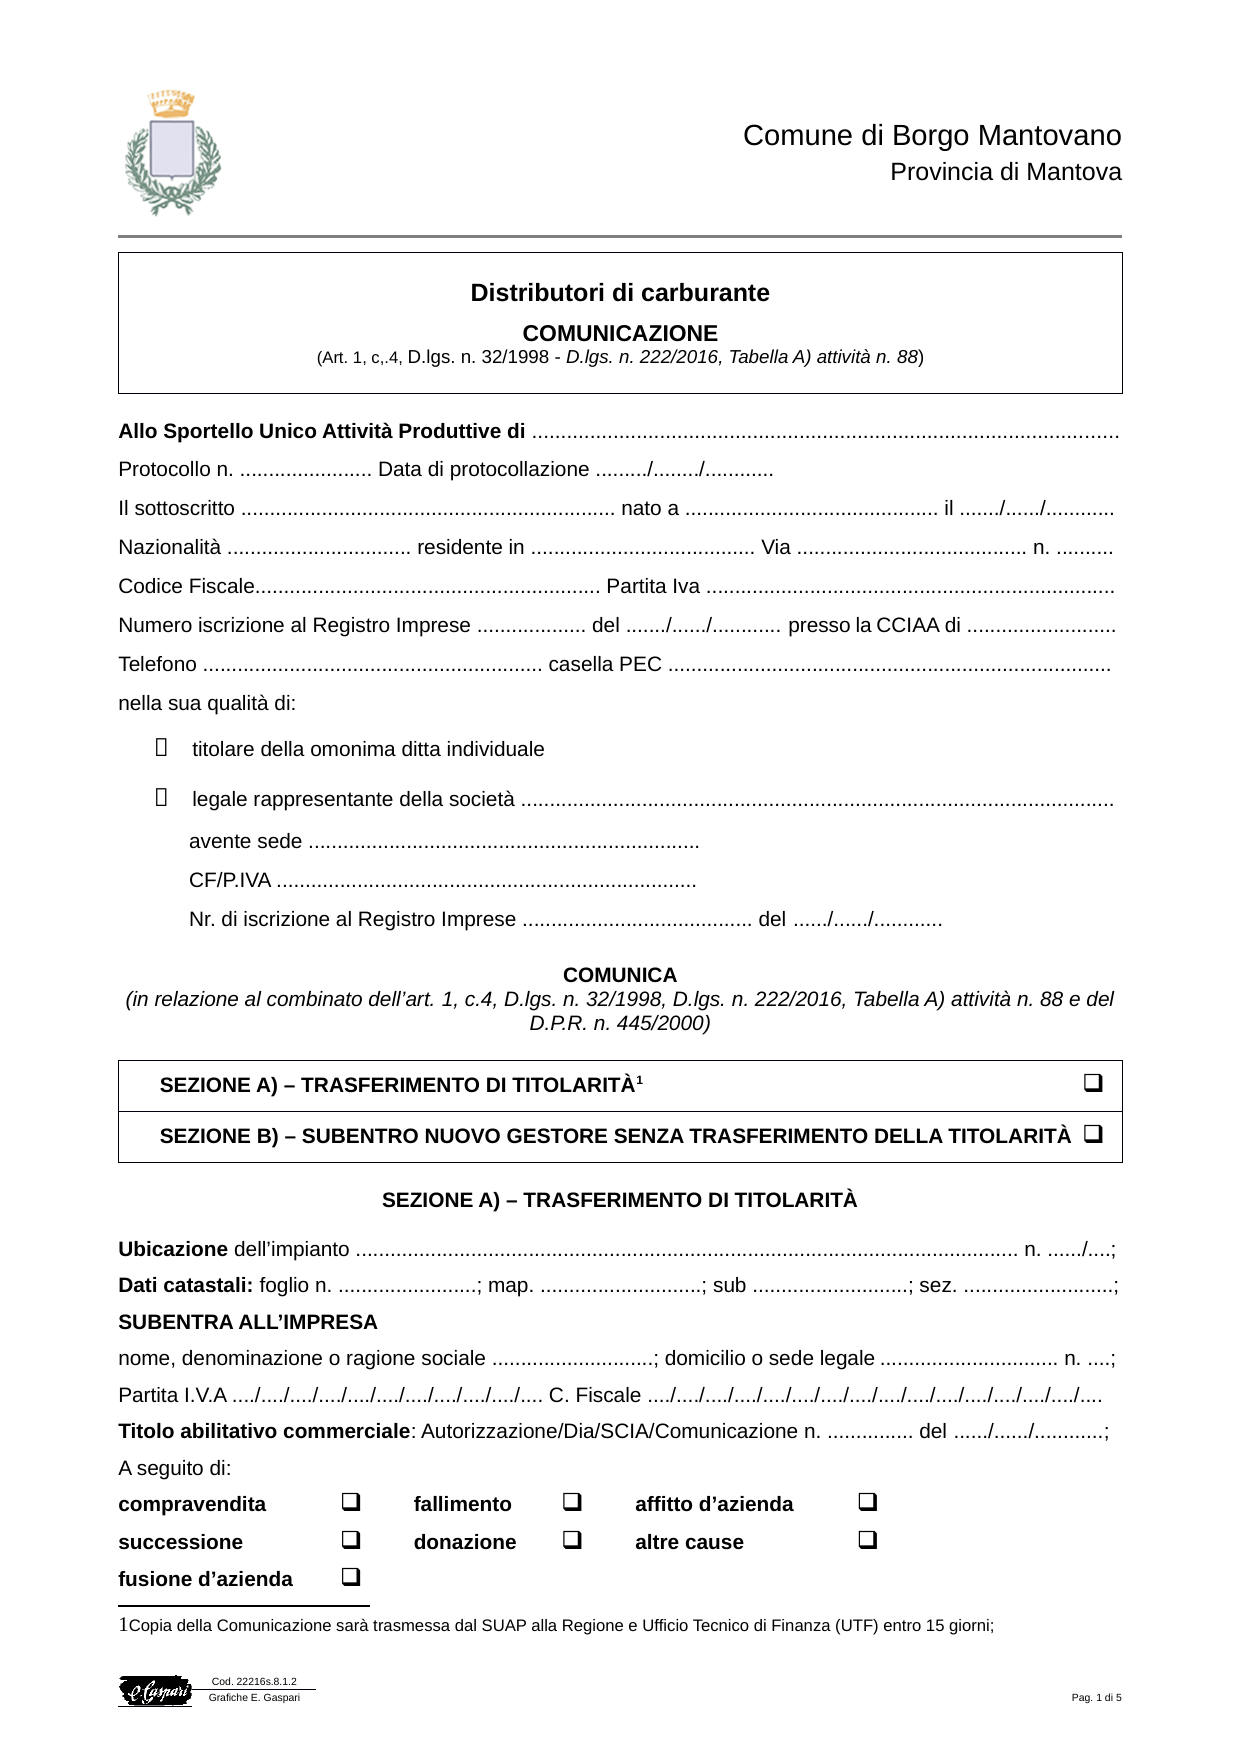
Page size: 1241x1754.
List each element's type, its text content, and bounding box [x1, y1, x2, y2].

text Partita I.V.A ..../..../..../..../..../..../..../..../..../..../.... C. Fiscale ..../..../..../..../..../..../..../..../..../..../..../..../..../..../..../.... [118, 1383, 1122, 1407]
picture [118, 1674, 192, 1706]
text Dati catastali: foglio n. ........................; map. ............................; sub ...........................; sez. ..........................; [118, 1273, 1122, 1297]
text Telefono ........................................................... casella PEC ............................................................................. [118, 652, 1122, 676]
picture [122, 185, 224, 219]
text Nazionalità ................................ residente in ....................................... Via ........................................ n. .......... [118, 535, 1122, 559]
text SEZIONE A) – TRASFERIMENTO DI TITOLARITÀ [118, 1188, 1122, 1212]
text (in relazione al combinato dell’art. 1, c.4, D.lgs. n. 32/1998, D.lgs. n. 222/2016, Tabella A) attività n. 88 e del D.P.R. n. 445/2000) [118, 987, 1122, 1035]
text COMUNICA [118, 963, 1122, 987]
text avente sede .................................................................... [189, 829, 1122, 853]
text Allo Sportello Unico Attività Produttive di [118, 418, 1122, 442]
text Ubicazione dell’impianto ................................................................................................................... n. ....../....; [118, 1237, 1122, 1261]
picture [122, 152, 224, 157]
text CF/P.IVA ......................................................................... [189, 868, 1122, 892]
text  legale rappresentante della società ....................................................................................................... [153, 779, 1122, 813]
text Provincia di Mantova [118, 157, 1122, 185]
text A seguito di: [118, 1456, 1122, 1479]
text Numero iscrizione al Registro Imprese ................... del ......./....../............ presso la CCIAA di .......................... [118, 613, 1122, 637]
picture [122, 87, 224, 118]
text successione  donazione  altre cause  [118, 1529, 1122, 1554]
text Protocollo n. ....................... Data di protocollazione ........./......../............ [118, 457, 1122, 481]
text SUBENTRA ALL’IMPRESA [118, 1310, 1122, 1334]
table_header SEZIONE A) – TRASFERIMENTO DI TITOLARITÀ  [119, 1061, 1122, 1111]
text fusione d’azienda  [118, 1567, 1122, 1592]
text compravendita  fallimento  affitto d’azienda  [118, 1492, 1122, 1517]
text Codice Fiscale............................................................ Partita Iva ....................................................................... [118, 574, 1122, 598]
text  titolare della omonima ditta individuale [153, 729, 1122, 763]
text Nr. di iscrizione al Registro Imprese ........................................ del ....../....../............ [189, 907, 1122, 931]
table_header Distributori di carburante COMUNICAZIONE (Art. 1, c,.4, D.lgs. n. 32/1998 - D.lgs. n. 222/2016, Tabella A) attività n. 88) [119, 253, 1122, 392]
text Il sottoscritto ................................................................. nato a ............................................ il ......./....../............ [118, 496, 1122, 520]
text nella sua qualità di: [118, 690, 1122, 714]
text nome, denominazione o ragione sociale ............................; domicilio o sede legale ............................... n. ....; [118, 1346, 1122, 1370]
text Titolo abilitativo commerciale: Autorizzazione/Dia/SCIA/Comunicazione n. ............... del ....../....../............; [118, 1419, 1122, 1443]
table_cell SEZIONE B) – SUBENTRO NUOVO GESTORE SENZA TRASFERIMENTO DELLA TITOLARITÀ  [119, 1112, 1122, 1162]
text Comune di Borgo Mantovano [118, 118, 1122, 152]
